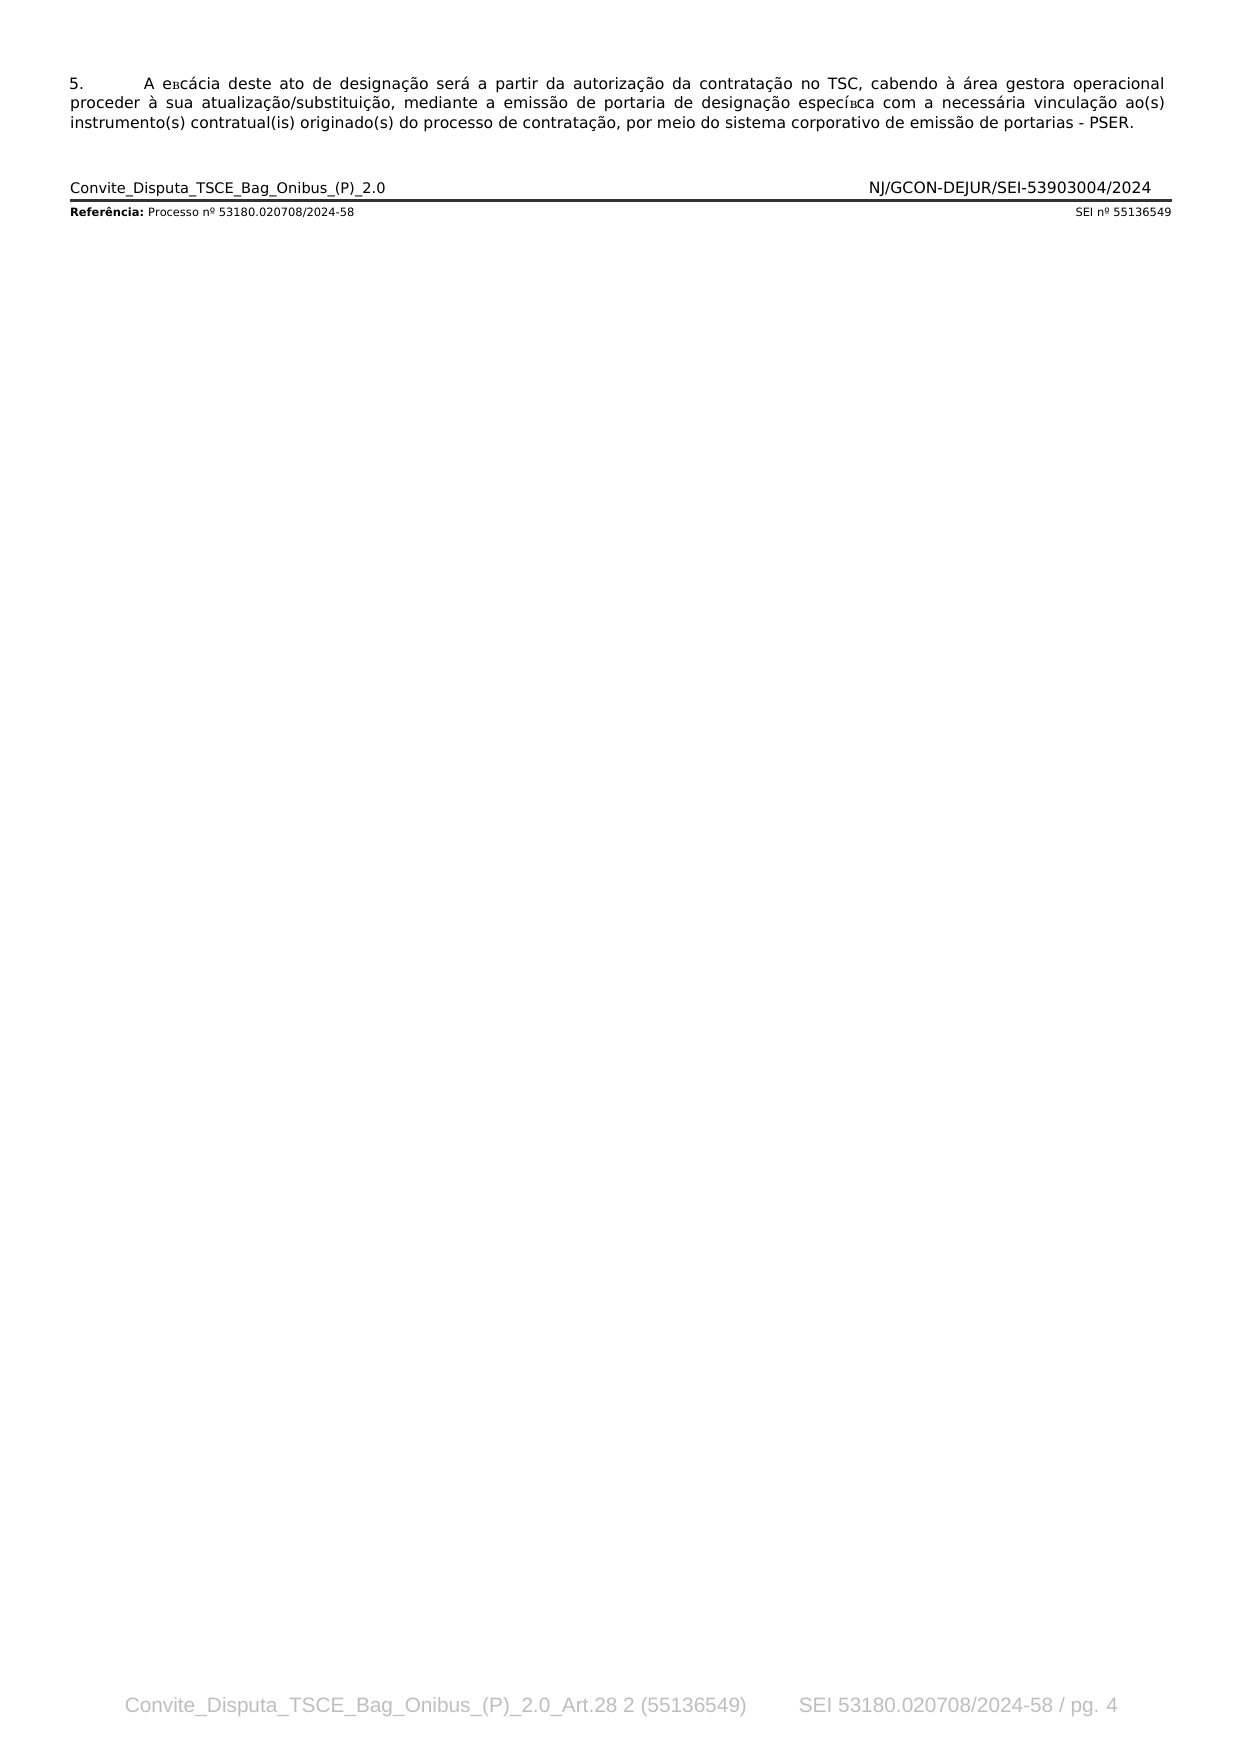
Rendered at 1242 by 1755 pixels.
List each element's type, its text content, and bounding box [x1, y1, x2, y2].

text Referência: Processo nº 53180.020708/2024-58 SEI nº 55136549 [70, 206, 1172, 219]
text Convite_Disputa_TSCE_Bag_Onibus_(P)_2.0 NJ/GCON-DEJUR/SEI-53903004/2024 [70, 179, 1172, 198]
list A ecácia deste ato de designação será a partir da autorização da contratação no TSC, cabendo à área gestora operacional proceder à sua atualização/substituição, mediante a emissão de portaria de designação especíca com a necessária vinculação ao(s) instrumento(s) contratual(is) originado(s) do processo de contratação, por meio do sistema corporativo de emissão de portarias - PSER. [69, 75, 1167, 132]
